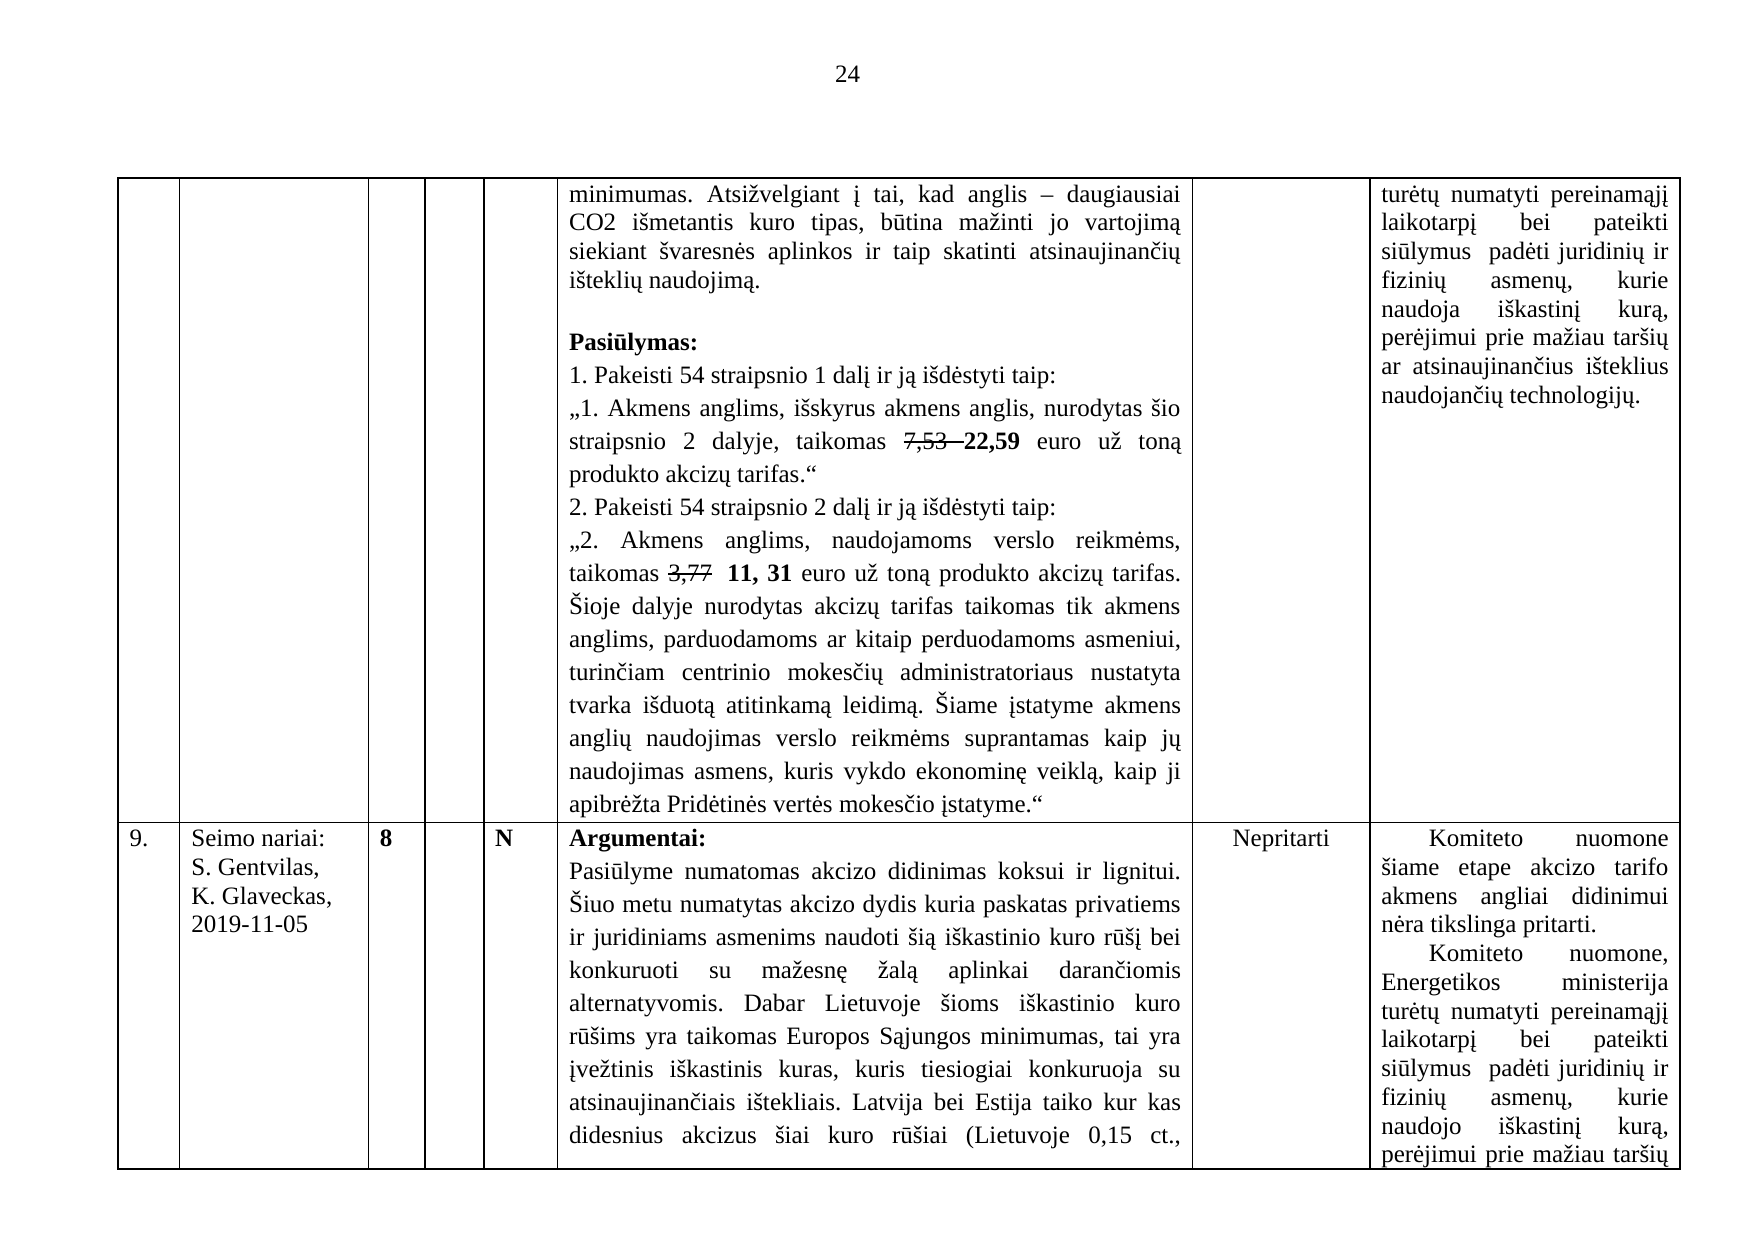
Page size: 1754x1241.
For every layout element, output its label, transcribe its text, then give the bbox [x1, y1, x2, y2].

table_cell 9. [119, 823, 179, 1168]
table_cell N [485, 823, 557, 1168]
table_cell [119, 179, 179, 822]
table_cell [485, 179, 557, 822]
table_cell Seimo nariai: S. Gentvilas, K. Glaveckas, 2019-11-05 [180, 823, 368, 1168]
table_cell 8 [369, 823, 424, 1168]
table_cell minimumas. Atsižvelgiant į tai, kad anglis – daugiausiai CO2 išmetantis kuro tipas, būtina mažinti jo vartojimą siekiant švaresnės aplinkos ir taip skatinti atsinaujinančių išteklių naudojimą. Pasiūlymas: 1. Pakeisti 54 straipsnio 1 dalį ir ją išdėstyti taip: „1. Akmens anglims, išskyrus akmens anglis, nurodytas šio straipsnio 2 dalyje, taikomas 7,53 22,59 euro už toną produkto akcizų tarifas.“ 2. Pakeisti 54 straipsnio 2 dalį ir ją išdėstyti taip: „2. Akmens anglims, naudojamoms verslo reikmėms, taikomas 3,77 11, 31 euro už toną produkto akcizų tarifas. Šioje dalyje nurodytas akcizų tarifas taikomas tik akmens anglims, parduodamoms ar kitaip perduodamoms asmeniui, turinčiam centrinio mokesčių administratoriaus nustatyta tvarka išduotą atitinkamą leidimą. Šiame įstatyme akmens anglių naudojimas verslo reikmėms suprantamas kaip jų naudojimas asmens, kuris vykdo ekonominę veiklą, kaip ji apibrėžta Pridėtinės vertės mokesčio įstatyme.“ [558, 179, 1192, 822]
table_cell turėtų numatyti pereinamąjį laikotarpį bei pateikti siūlymus padėti juridinių ir fizinių asmenų, kurie naudoja iškastinį kurą, perėjimui prie mažiau taršių ar atsinaujinančius išteklius naudojančių technologijų. [1371, 179, 1679, 822]
table_cell Komiteto nuomone šiame etape akcizo tarifo akmens angliai didinimui nėra tikslinga pritarti. Komiteto nuomone, Energetikos ministerija turėtų numatyti pereinamąjį laikotarpį bei pateikti siūlymus padėti juridinių ir fizinių asmenų, kurie naudojo iškastinį kurą, perėjimui prie mažiau taršių [1371, 823, 1679, 1168]
table_cell [180, 179, 368, 822]
table_cell [369, 179, 424, 822]
table_cell [426, 823, 483, 1168]
table_cell Argumentai: Pasiūlyme numatomas akcizo didinimas koksui ir lignitui. Šiuo metu numatytas akcizo dydis kuria paskatas privatiems ir juridiniams asmenims naudoti šią iškastinio kuro rūšį bei konkuruoti su mažesnę žalą aplinkai darančiomis alternatyvomis. Dabar Lietuvoje šioms iškastinio kuro rūšims yra taikomas Europos Sąjungos minimumas, tai yra įvežtinis iškastinis kuras, kuris tiesiogiai konkuruoja su atsinaujinančiais ištekliais. Latvija bei Estija taiko kur kas didesnius akcizus šiai kuro rūšiai (Lietuvoje 0,15 ct., [558, 823, 1192, 1168]
table_cell Nepritarti [1193, 823, 1369, 1168]
table_cell [1193, 179, 1369, 822]
table_cell [426, 179, 483, 822]
